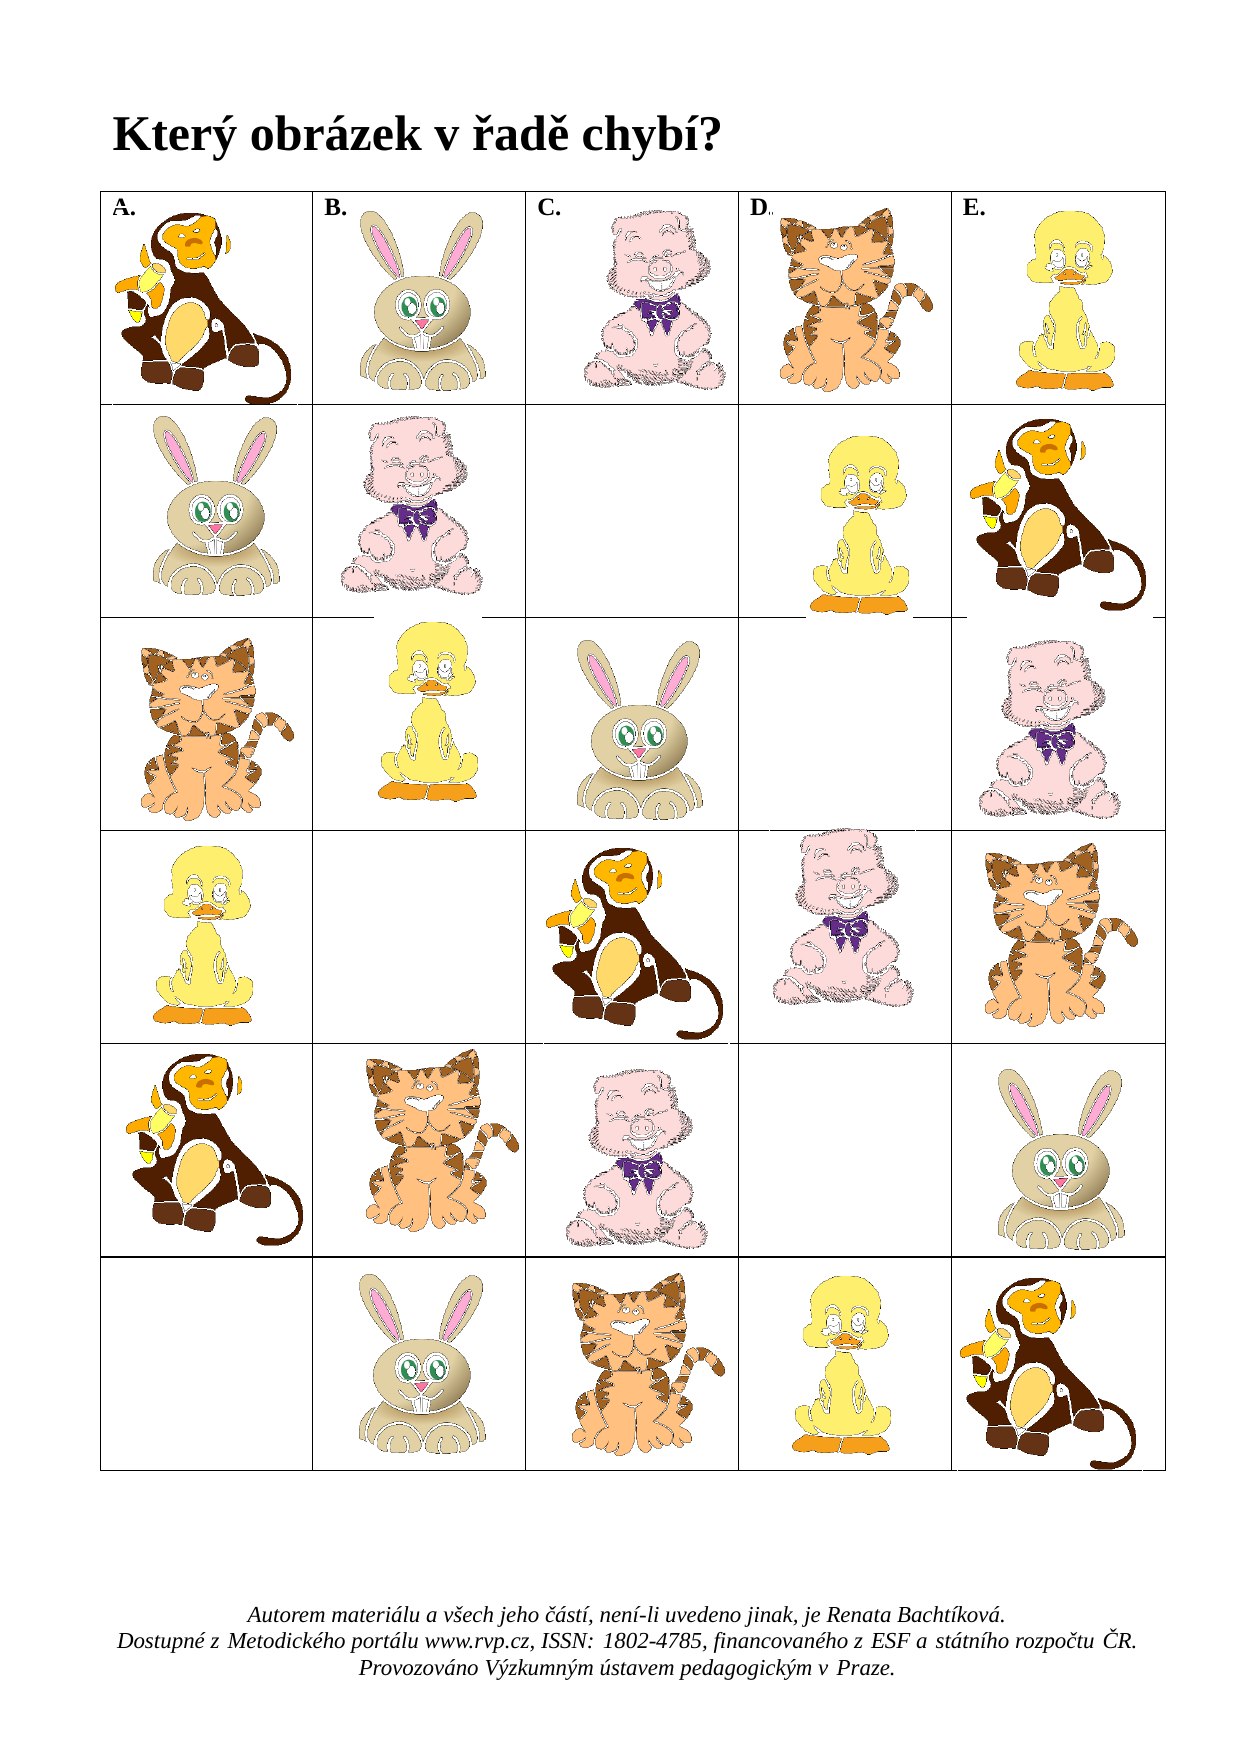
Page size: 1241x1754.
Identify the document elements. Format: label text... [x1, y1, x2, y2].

table_cell [739, 1044, 951, 1256]
picture [151, 413, 282, 598]
picture [1013, 207, 1118, 393]
table_cell [101, 405, 312, 617]
picture [563, 1272, 726, 1457]
table_cell [313, 831, 525, 1043]
picture [357, 1271, 488, 1456]
picture [995, 1067, 1127, 1252]
table_cell [526, 618, 738, 830]
table_cell [739, 1009, 951, 1043]
picture [771, 207, 934, 393]
table_cell [952, 1258, 1165, 1477]
picture [976, 637, 1122, 821]
picture [357, 208, 488, 393]
table_cell [101, 1044, 312, 1256]
table_cell [739, 618, 951, 1010]
table_cell [101, 618, 312, 830]
table_cell [952, 618, 1165, 830]
table_cell [313, 1258, 525, 1469]
picture [789, 1272, 894, 1457]
picture [113, 207, 297, 411]
picture [338, 413, 483, 597]
table_cell [313, 618, 525, 830]
subtitle Který obrázek v řadě chybí? [112, 104, 1144, 162]
table_header B. [313, 192, 525, 404]
picture [376, 618, 480, 804]
table_cell [952, 1044, 1165, 1256]
table_cell [526, 1258, 738, 1469]
table_cell [101, 831, 312, 1043]
table_header C. [526, 192, 738, 404]
picture [544, 842, 729, 1046]
table_header E. [952, 192, 1165, 404]
picture [770, 825, 915, 1009]
picture [132, 637, 294, 822]
picture [124, 1048, 309, 1252]
table_cell [739, 831, 769, 1008]
table_cell [739, 405, 951, 618]
table_cell [313, 405, 525, 617]
picture [807, 432, 912, 617]
picture [357, 1048, 519, 1233]
table_cell [101, 1258, 312, 1469]
picture [151, 843, 255, 1028]
table_cell [739, 1258, 951, 1469]
picture [574, 637, 705, 822]
table_header D. [739, 192, 951, 404]
picture [976, 843, 1139, 1028]
table_cell [952, 405, 1165, 618]
table_header A. [101, 192, 312, 412]
picture [968, 413, 1152, 617]
picture [958, 1272, 1142, 1476]
table_cell [526, 831, 738, 1047]
table_cell [526, 405, 738, 617]
picture [563, 1067, 709, 1251]
table_cell [952, 831, 1165, 1043]
picture [582, 207, 727, 392]
table_cell [916, 831, 951, 1008]
table_cell [526, 1044, 738, 1256]
table_cell [313, 1044, 525, 1256]
